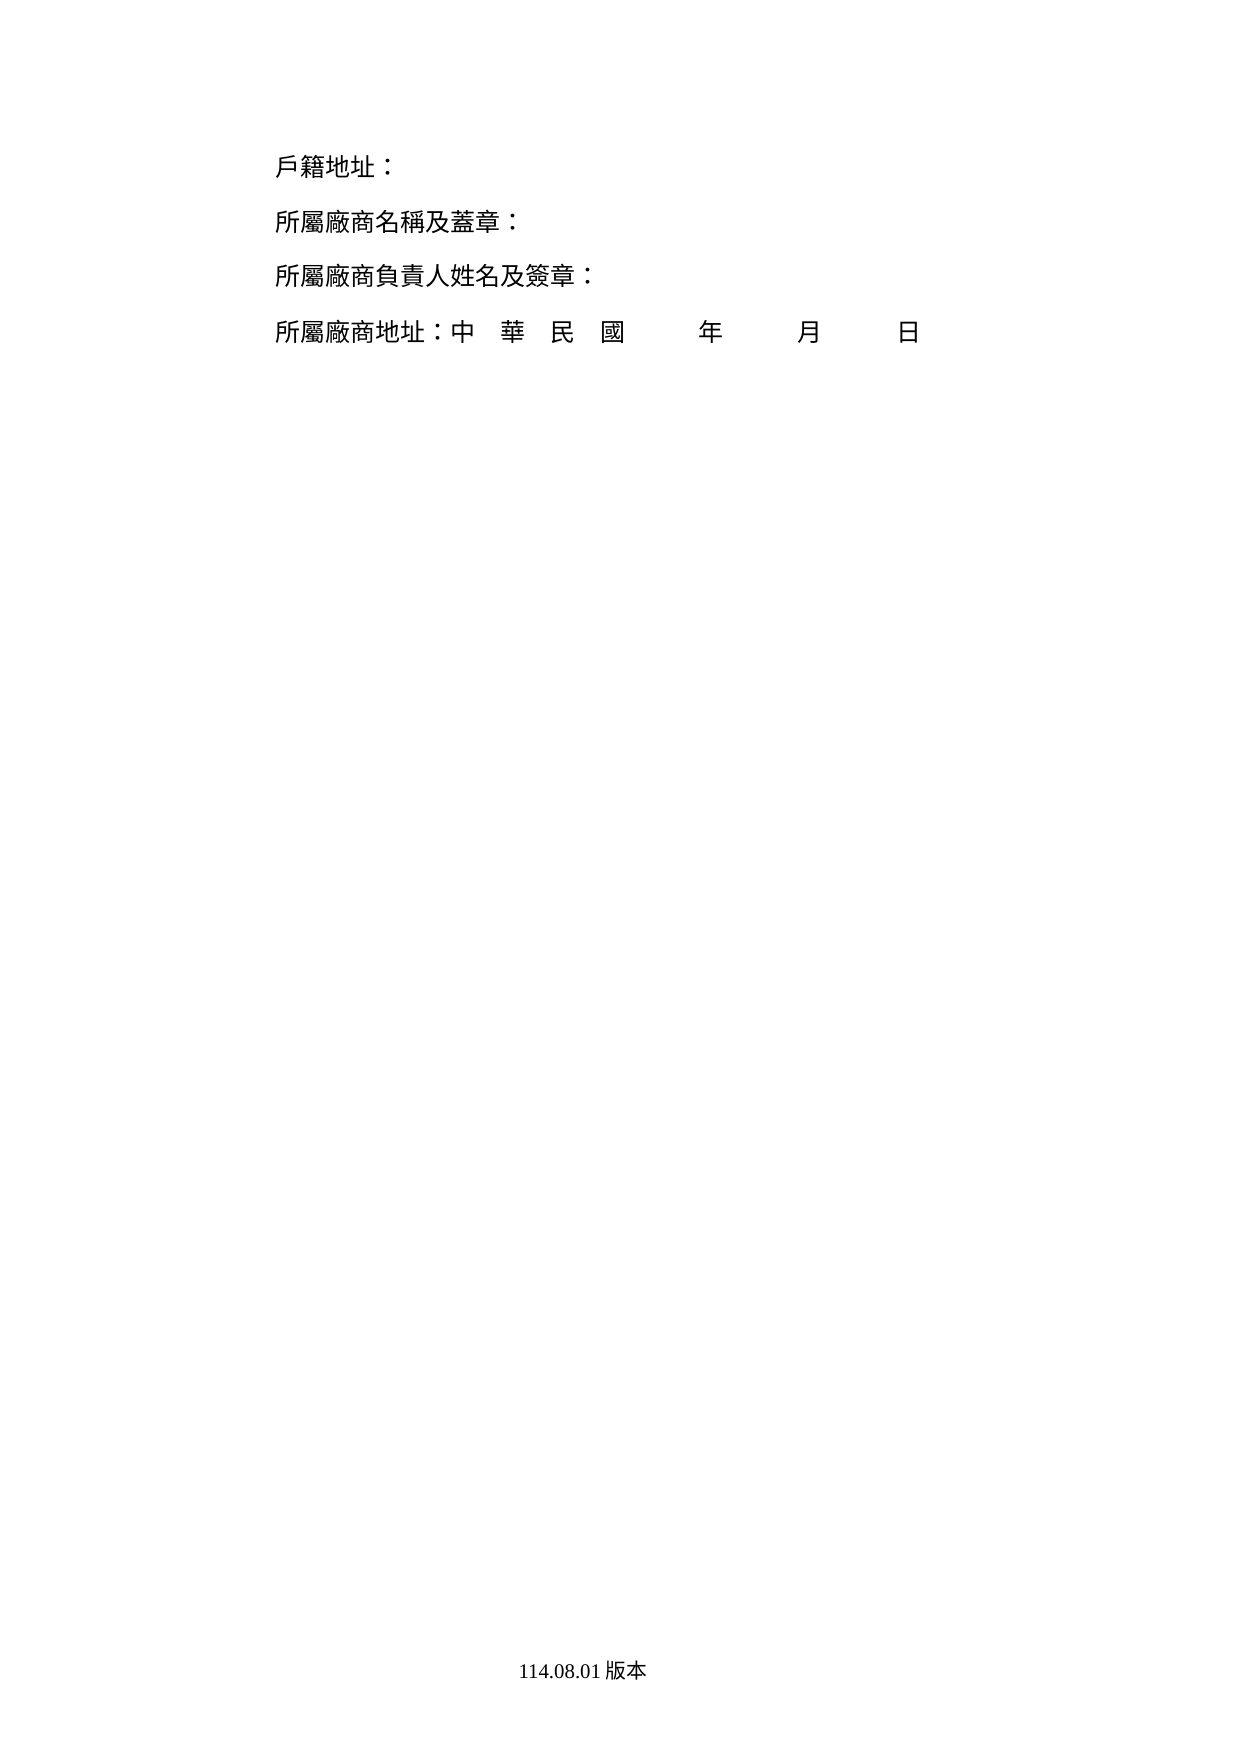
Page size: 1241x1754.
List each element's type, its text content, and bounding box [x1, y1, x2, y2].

text 所屬廠商名稱及蓋章： [275, 198, 1108, 239]
text 所屬廠商負責人姓名及簽章： [275, 252, 1108, 293]
text 所屬廠商地址：中 華 民 國 年 月 日 [275, 306, 1108, 350]
text 戶籍地址： [275, 143, 1108, 185]
